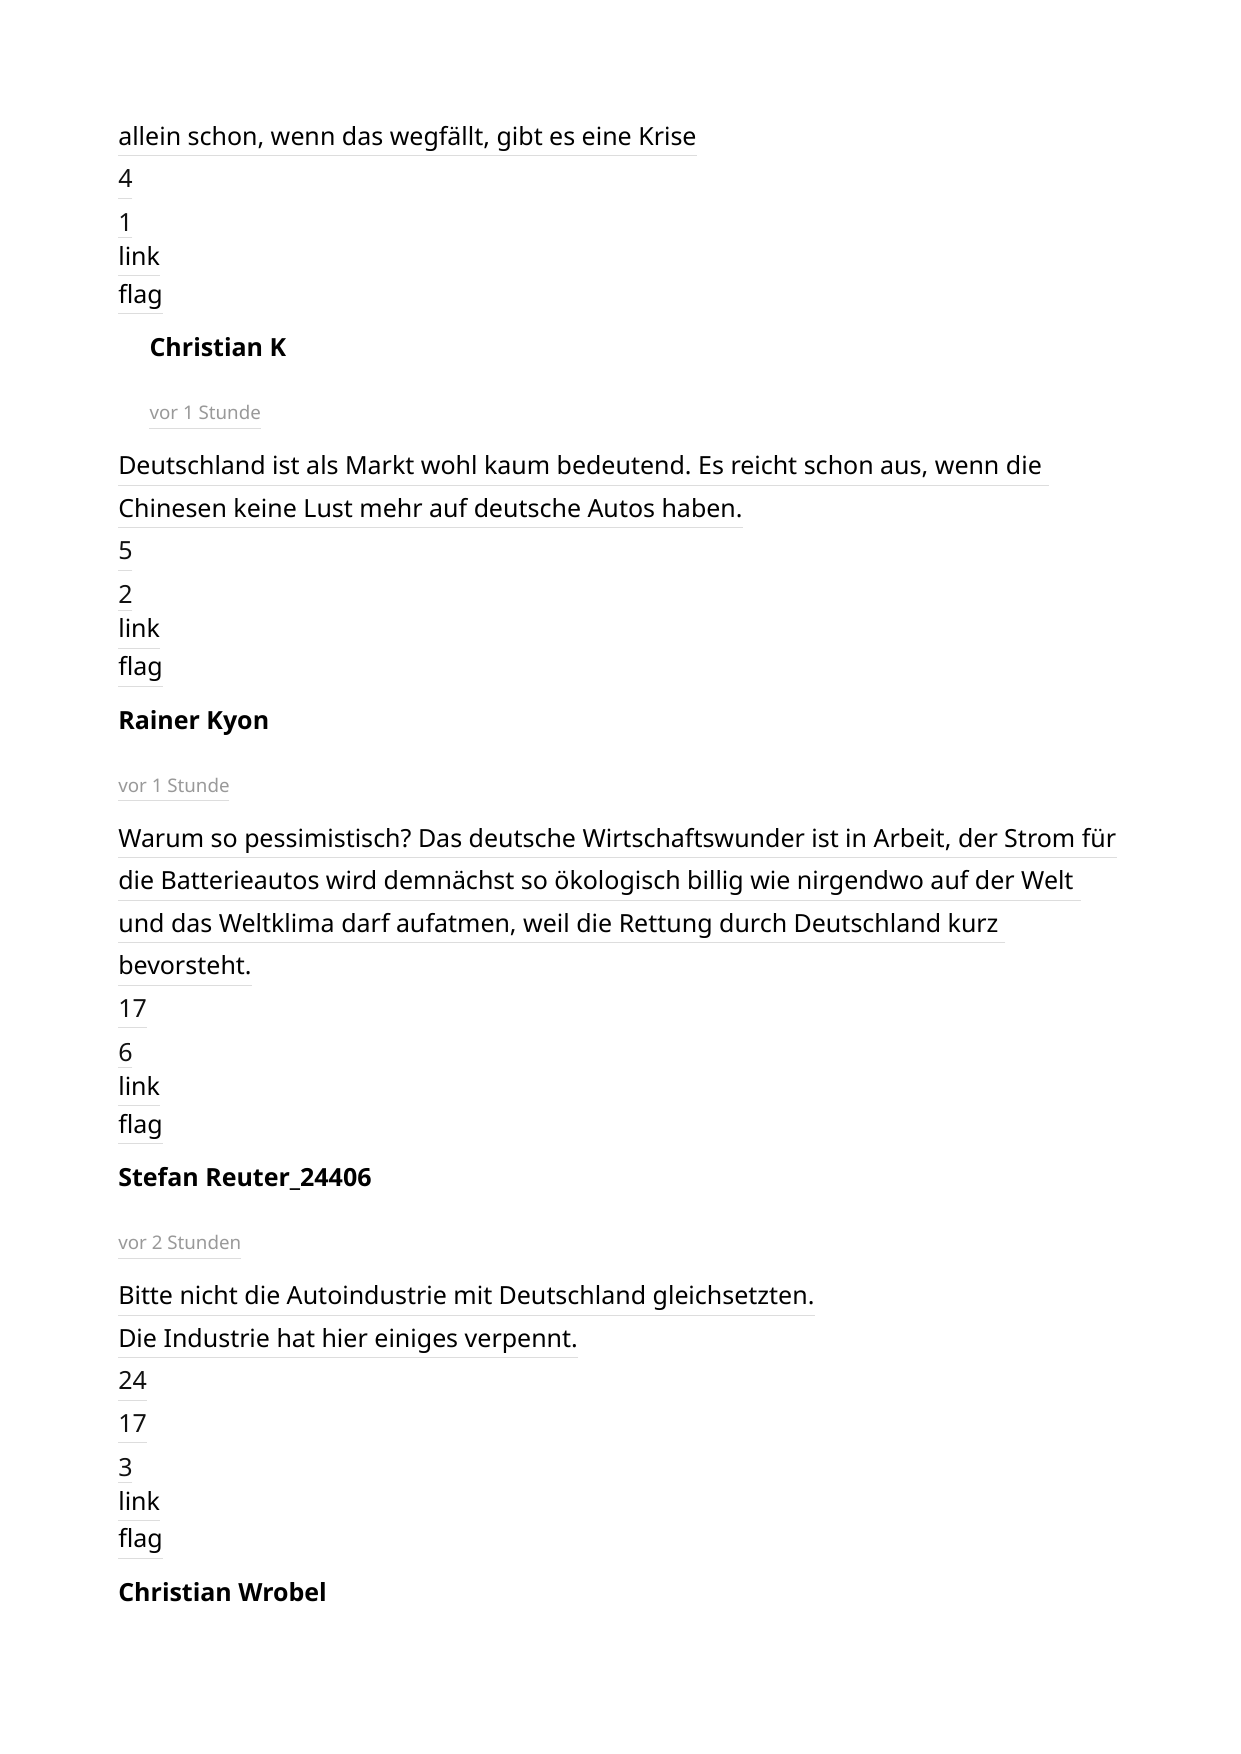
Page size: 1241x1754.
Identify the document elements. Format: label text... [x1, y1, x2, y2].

text flag [118, 649, 1122, 687]
text Deutschland ist als Markt wohl kaum bedeutend. Es reicht schon aus, wenn die Chinesen keine Lust mehr auf deutsche Autos haben. [118, 448, 1122, 528]
text 24 [118, 1363, 1122, 1401]
text 17 [118, 990, 1122, 1028]
text Rainer Kyon [118, 702, 1122, 737]
text flag [118, 1521, 1122, 1559]
text 6 [118, 1033, 1122, 1068]
text 2 [118, 576, 1122, 611]
text 1 [118, 203, 1122, 238]
text Stefan Reuter_24406 [118, 1160, 1122, 1194]
text vor 1 Stunde [118, 772, 1117, 801]
text link [118, 1068, 1122, 1106]
text Bitte nicht die Autoindustrie mit Deutschland gleichsetzten. Die Industrie hat hier einiges verpennt. [118, 1278, 1122, 1358]
text vor 1 Stunde [149, 399, 1117, 429]
text flag [118, 1106, 1122, 1144]
text 3 [118, 1448, 1122, 1483]
text Warum so pessimistisch? Das deutsche Wirtschaftswunder ist in Arbeit, der Strom für die Batterieautos wird demnächst so ökologisch billig wie nirgendwo auf der Welt und das Weltklima darf aufatmen, weil die Rettung durch Deutschland kurz bevorsteht. [118, 820, 1122, 986]
text 17 [118, 1405, 1122, 1443]
text link [118, 238, 1122, 276]
text link [118, 1483, 1122, 1521]
text link [118, 611, 1122, 649]
text 4 [118, 161, 1122, 199]
text 5 [118, 533, 1122, 571]
text flag [118, 276, 1122, 314]
text vor 2 Stunden [118, 1229, 1117, 1259]
text allein schon, wenn das wegfällt, gibt es eine Krise [118, 118, 1122, 156]
text Christian Wrobel [118, 1575, 1122, 1609]
text Christian K [149, 330, 1122, 364]
